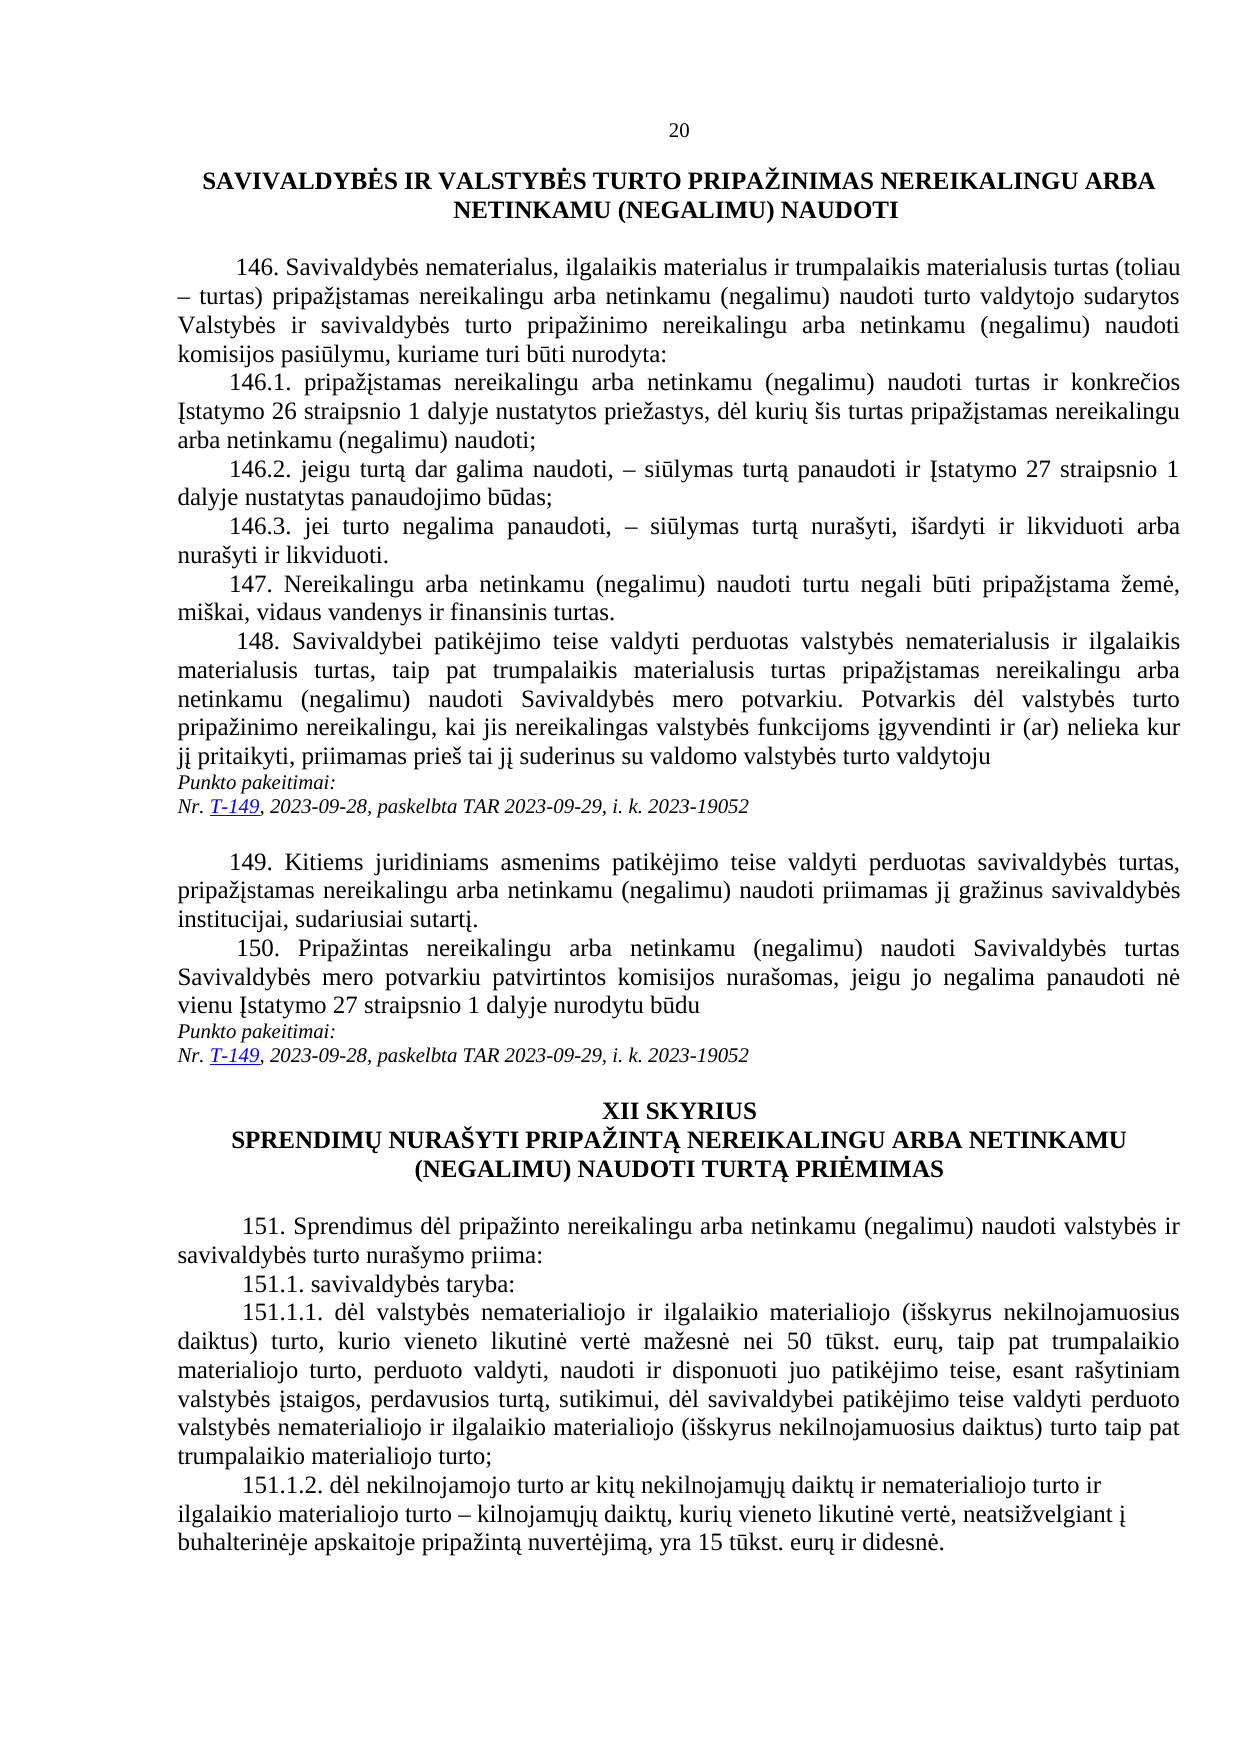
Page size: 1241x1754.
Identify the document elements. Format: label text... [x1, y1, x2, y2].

text 150. Pripažintas nereikalingu arba netinkamu (negalimu) naudoti Savivaldybės turtas Savivaldybės mero potvarkiu patvirtintos komisijos nurašomas, jeigu jo negalima panaudoti nė vienu Įstatymo 27 straipsnio 1 dalyje nurodytu būdu [177, 933, 1181, 1019]
text 151.1.1. dėl valstybės nematerialiojo ir ilgalaikio materialiojo (išskyrus nekilnojamuosius daiktus) turto, kurio vieneto likutinė vertė mažesnė nei 50 tūkst. eurų, taip pat trumpalaikio materialiojo turto, perduoto valdyti, naudoti ir disponuoti juo patikėjimo teise, esant rašytiniam valstybės įstaigos, perdavusios turtą, sutikimui, dėl savivaldybei patikėjimo teise valdyti perduoto valstybės nematerialiojo ir ilgalaikio materialiojo (išskyrus nekilnojamuosius daiktus) turto taip pat trumpalaikio materialiojo turto; [177, 1297, 1181, 1470]
text 148. Savivaldybei patikėjimo teise valdyti perduotas valstybės nematerialusis ir ilgalaikis materialusis turtas, taip pat trumpalaikis materialusis turtas pripažįstamas nereikalingu arba netinkamu (negalimu) naudoti Savivaldybės mero potvarkiu. Potvarkis dėl valstybės turto pripažinimo nereikalingu, kai jis nereikalingas valstybės funkcijoms įgyvendinti ir (ar) nelieka kur jį pritaikyti, priimamas prieš tai jį suderinus su valdomo valstybės turto valdytoju [177, 626, 1181, 770]
text 147. Nereikalingu arba netinkamu (negalimu) naudoti turtu negali būti pripažįstama žemė, miškai, vidaus vandenys ir finansinis turtas. [177, 569, 1181, 626]
text 146.1. pripažįstamas nereikalingu arba netinkamu (negalimu) naudoti turtas ir konkrečios Įstatymo 26 straipsnio 1 dalyje nustatytos priežastys, dėl kurių šis turtas pripažįstamas nereikalingu arba netinkamu (negalimu) naudoti; [177, 367, 1181, 454]
text 151. Sprendimus dėl pripažinto nereikalingu arba netinkamu (negalimu) naudoti valstybės ir savivaldybės turto nurašymo priima: [177, 1211, 1181, 1269]
text 151.1.2. dėl nekilnojamojo turto ar kitų nekilnojamųjų daiktų ir nematerialiojo turto ir ilgalaikio materialiojo turto – kilnojamųjų daiktų, kurių vieneto likutinė vertė, neatsižvelgiant į buhalterinėje apskaitoje pripažintą nuvertėjimą, yra 15 tūkst. eurų ir didesnė. [177, 1470, 1181, 1556]
text 149. Kitiems juridiniams asmenims patikėjimo teise valdyti perduotas savivaldybės turtas, pripažįstamas nereikalingu arba netinkamu (negalimu) naudoti priimamas jį gražinus savivaldybės institucijai, sudariusiai sutartį. [177, 847, 1181, 933]
text 151.1. savivaldybės taryba: [177, 1269, 1181, 1297]
text Punkto pakeitimai: [177, 1019, 1181, 1043]
text 146. Savivaldybės nematerialus, ilgalaikis materialus ir trumpalaikis materialusis turtas (toliau – turtas) pripažįstamas nereikalingu arba netinkamu (negalimu) naudoti turto valdytojo sudarytos Valstybės ir savivaldybės turto pripažinimo nereikalingu arba netinkamu (negalimu) naudoti komisijos pasiūlymu, kuriame turi būti nurodyta: [177, 252, 1181, 367]
text Nr. T-149, 2023-09-28, paskelbta TAR 2023-09-29, i. k. 2023-19052 [177, 1043, 1181, 1067]
text XII SKYRIUS [177, 1096, 1181, 1125]
text 146.2. jeigu turtą dar galima naudoti, – siūlymas turtą panaudoti ir Įstatymo 27 straipsnio 1 dalyje nustatytas panaudojimo būdas; [177, 454, 1181, 511]
text Nr. T-149, 2023-09-28, paskelbta TAR 2023-09-29, i. k. 2023-19052 [177, 794, 1181, 818]
text Punkto pakeitimai: [177, 770, 1181, 794]
text SPRENDIMŲ NURAŠYTI PRIPAŽINTĄ NEREIKALINGU ARBA NETINKAMU (NEGALIMU) NAUDOTI TURTĄ PRIĖMIMAS [177, 1125, 1181, 1182]
text 146.3. jei turto negalima panaudoti, – siūlymas turtą nurašyti, išardyti ir likviduoti arba nurašyti ir likviduoti. [177, 511, 1181, 569]
text SAVIVALDYBĖS IR VALSTYBĖS TURTO PRIPAŽINIMAS NEREIKALINGU ARBA NETINKAMU (NEGALIMU) NAUDOTI [177, 166, 1181, 224]
